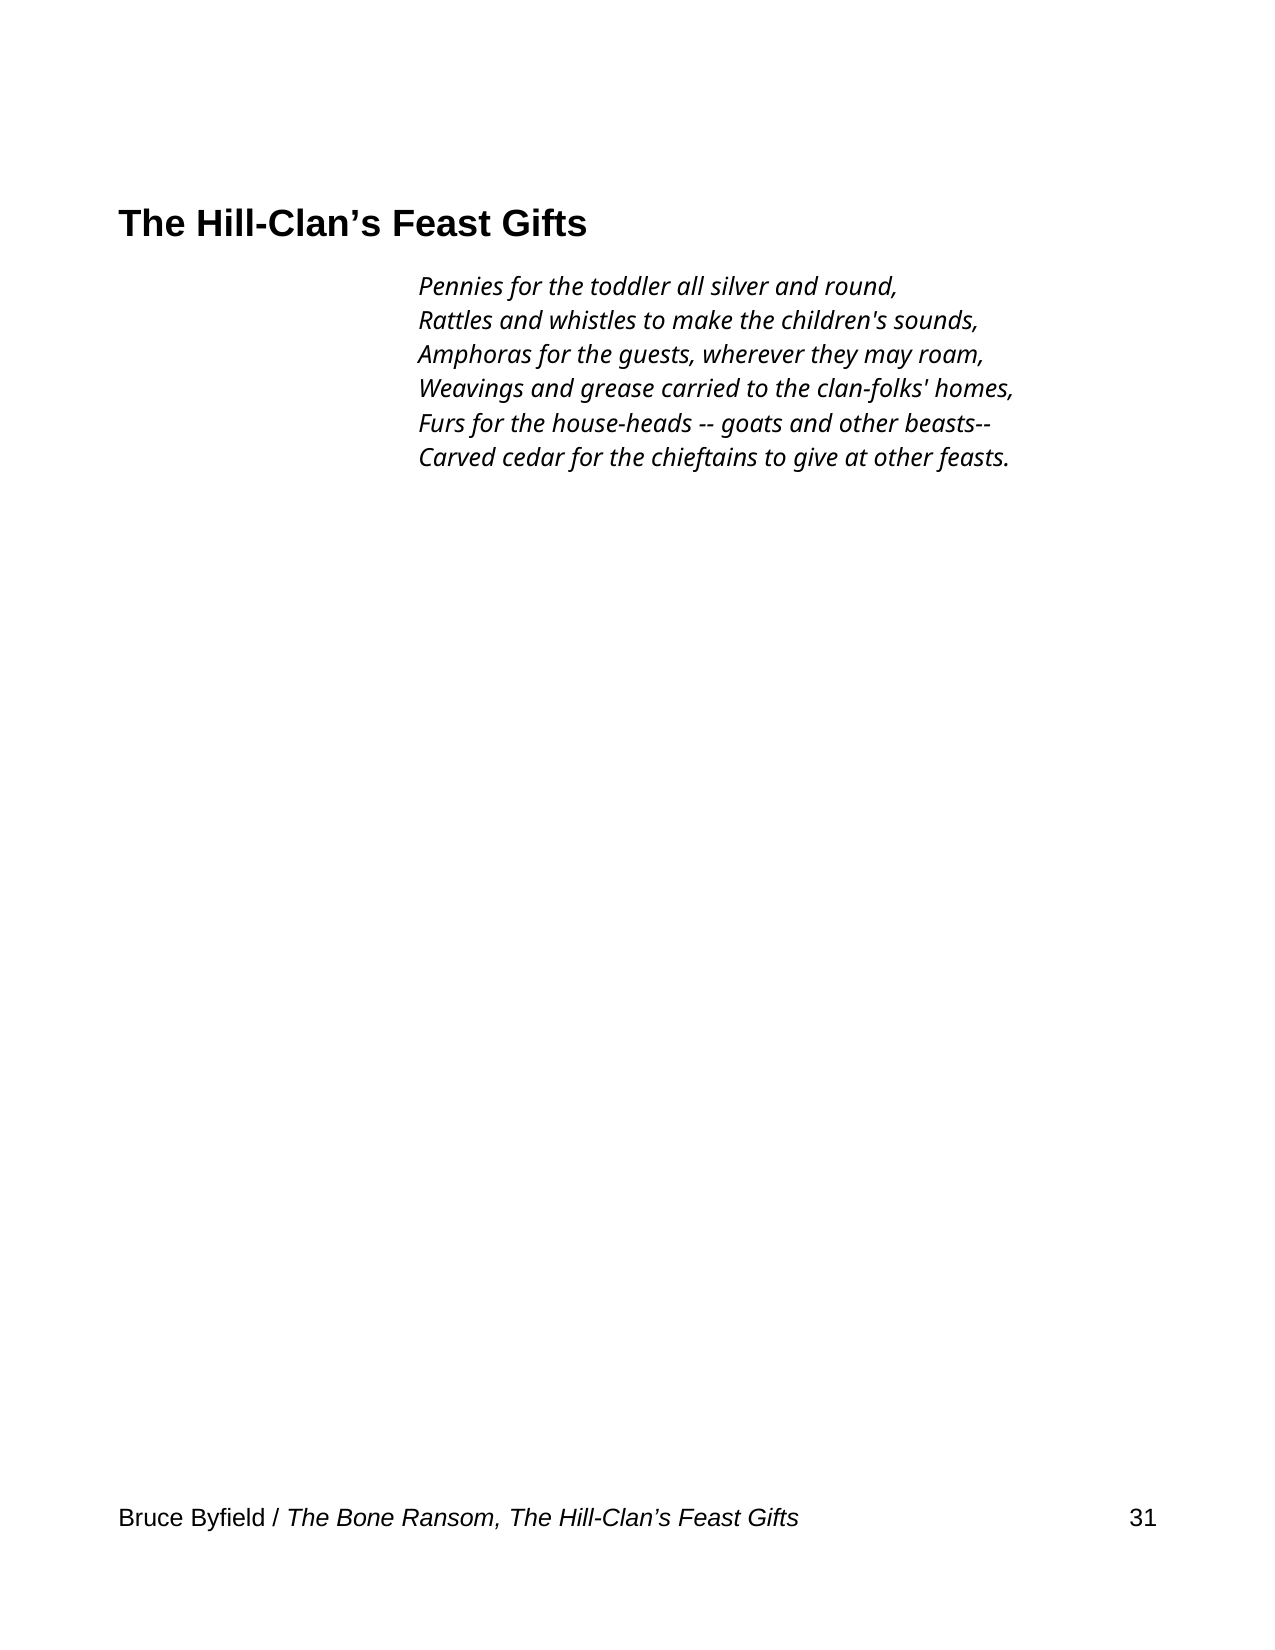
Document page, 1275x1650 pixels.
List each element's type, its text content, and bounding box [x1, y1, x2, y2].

subtitle The Hill-Clan’s Feast Gifts [118, 200, 1157, 244]
text Pennies for the toddler all silver and round, Rattles and whistles to make the children's sounds, Amphoras for the guests, wherever they may roam, Weavings and grease carried to the clan-folks' homes, Furs for the house-heads -- goats and other beasts-- Carved cedar for the chieftains to give at other feasts. [418, 269, 1157, 473]
